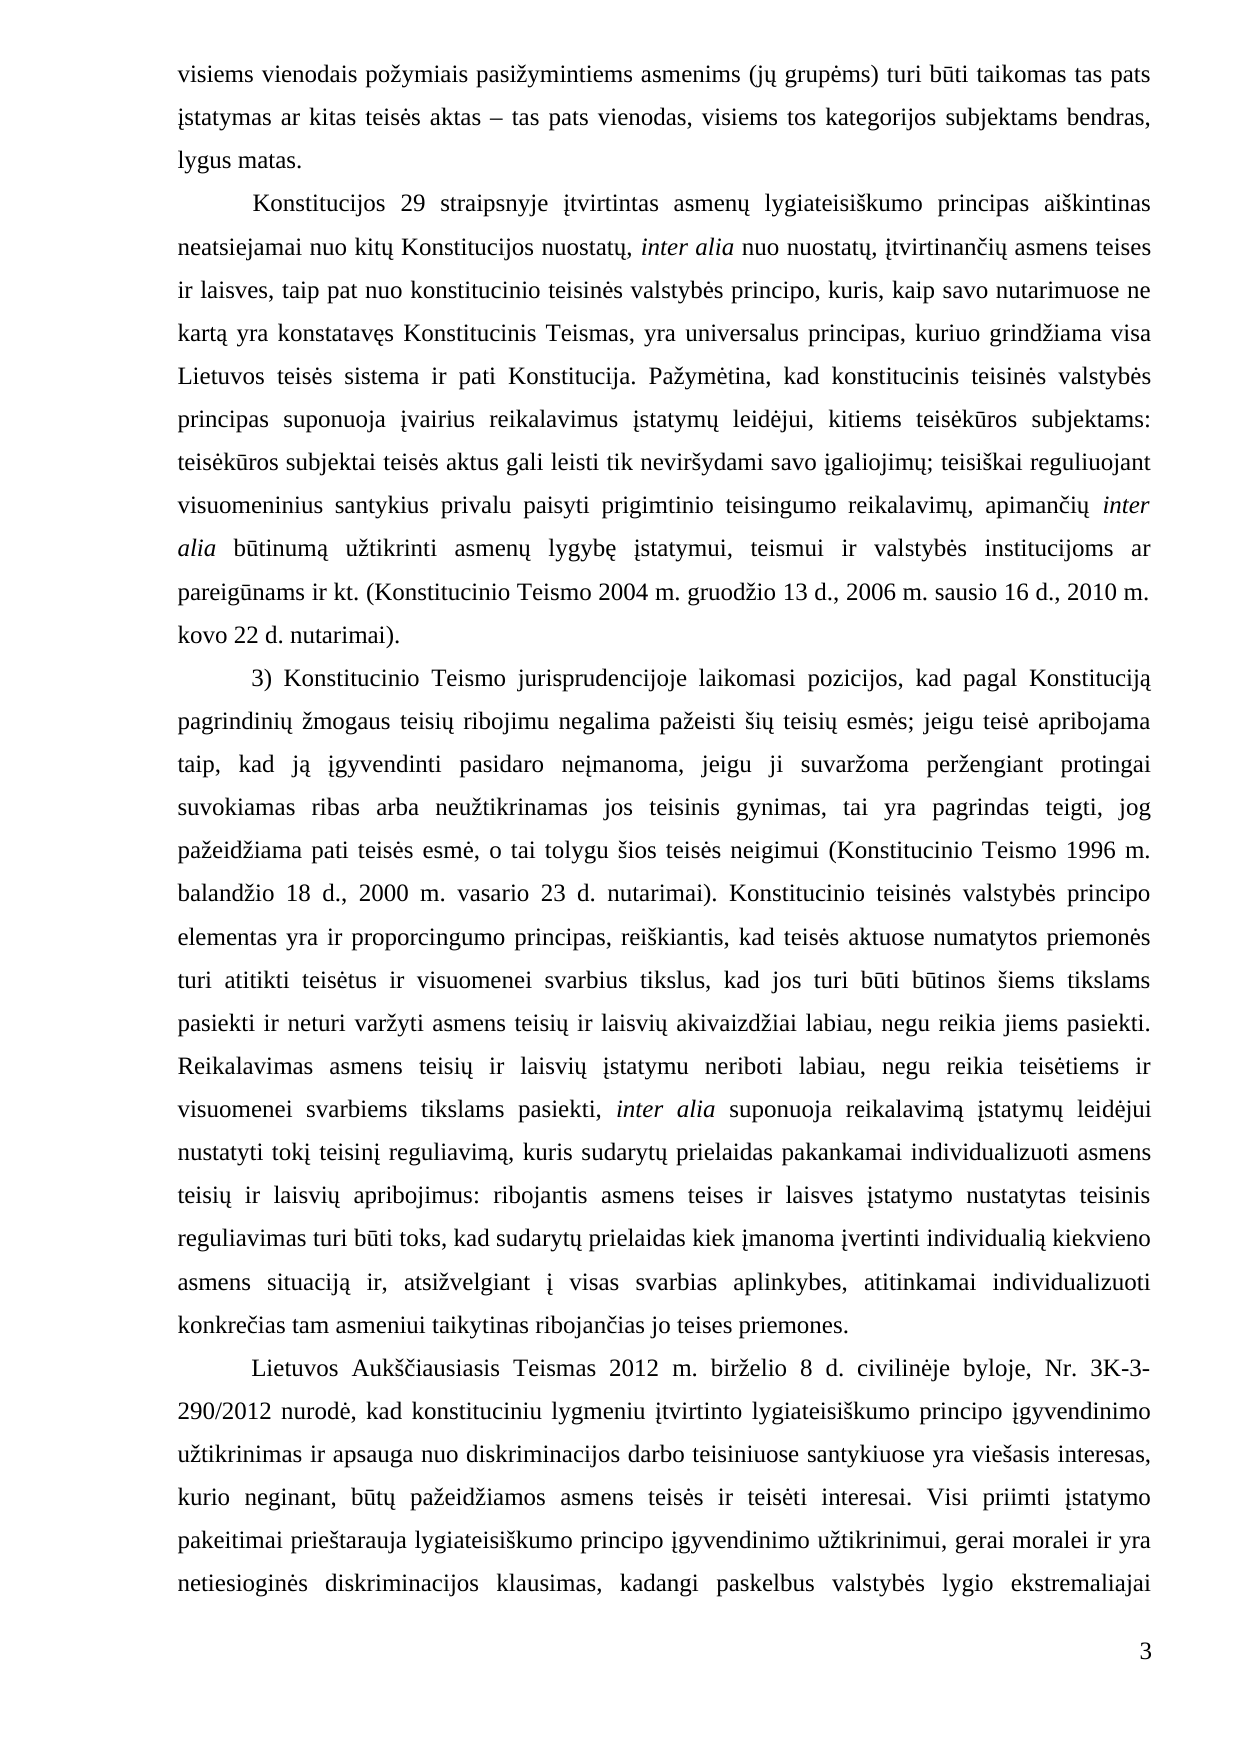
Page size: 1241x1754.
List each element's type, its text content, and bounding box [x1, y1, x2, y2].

text visiems vienodais požymiais pasižymintiems asmenims (jų grupėms) turi būti taikomas tas pats įstatymas ar kitas teisės aktas – tas pats vienodas, visiems tos kategorijos subjektams bendras, lygus matas. [177, 59, 1152, 174]
text 3) Konstitucinio Teismo jurisprudencijoje laikomasi pozicijos, kad pagal Konstituciją pagrindinių žmogaus teisių ribojimu negalima pažeisti šių teisių esmės; jeigu teisė apribojama taip, kad ją įgyvendinti pasidaro neįmanoma, jeigu ji suvaržoma peržengiant protingai suvokiamas ribas arba neužtikrinamas jos teisinis gynimas, tai yra pagrindas teigti, jog pažeidžiama pati teisės esmė, o tai tolygu šios teisės neigimui (Konstitucinio Teismo 1996 m. balandžio 18 d., 2000 m. vasario 23 d. nutarimai). Konstitucinio teisinės valstybės principo elementas yra ir proporcingumo principas, reiškiantis, kad teisės aktuose numatytos priemonės turi atitikti teisėtus ir visuomenei svarbius tikslus, kad jos turi būti būtinos šiems tikslams pasiekti ir neturi varžyti asmens teisių ir laisvių akivaizdžiai labiau, negu reikia jiems pasiekti. Reikalavimas asmens teisių ir laisvių įstatymu neriboti labiau, negu reikia teisėtiems ir visuomenei svarbiems tikslams pasiekti, inter alia suponuoja reikalavimą įstatymų leidėjui nustatyti tokį teisinį reguliavimą, kuris sudarytų prielaidas pakankamai individualizuoti asmens teisių ir laisvių apribojimus: ribojantis asmens teises ir laisves įstatymo nustatytas teisinis reguliavimas turi būti toks, kad sudarytų prielaidas kiek įmanoma įvertinti individualią kiekvieno asmens situaciją ir, atsižvelgiant į visas svarbias aplinkybes, atitinkamai individualizuoti konkrečias tam asmeniui taikytinas ribojančias jo teises priemones. [177, 663, 1152, 1338]
text Konstitucijos 29 straipsnyje įtvirtintas asmenų lygiateisiškumo principas aiškintinas neatsiejamai nuo kitų Konstitucijos nuostatų, inter alia nuo nuostatų, įtvirtinančių asmens teises ir laisves, taip pat nuo konstitucinio teisinės valstybės principo, kuris, kaip savo nutarimuose ne kartą yra konstatavęs Konstitucinis Teismas, yra universalus principas, kuriuo grindžiama visa Lietuvos teisės sistema ir pati Konstitucija. Pažymėtina, kad konstitucinis teisinės valstybės principas suponuoja įvairius reikalavimus įstatymų leidėjui, kitiems teisėkūros subjektams: teisėkūros subjektai teisės aktus gali leisti tik neviršydami savo įgaliojimų; teisiškai reguliuojant visuomeninius santykius privalu paisyti prigimtinio teisingumo reikalavimų, apimančių inter alia būtinumą užtikrinti asmenų lygybę įstatymui, teismui ir valstybės institucijoms ar pareigūnams ir kt. (Konstitucinio Teismo 2004 m. gruodžio 13 d., 2006 m. sausio 16 d., 2010 m. kovo 22 d. nutarimai). [177, 188, 1152, 648]
text Lietuvos Aukščiausiasis Teismas 2012 m. birželio 8 d. civilinėje byloje, Nr. 3K-3-290/2012 nurodė, kad konstituciniu lygmeniu įtvirtinto lygiateisiškumo principo įgyvendinimo užtikrinimas ir apsauga nuo diskriminacijos darbo teisiniuose santykiuose yra viešasis interesas, kurio neginant, būtų pažeidžiamos asmens teisės ir teisėti interesai. Visi priimti įstatymo pakeitimai prieštarauja lygiateisiškumo principo įgyvendinimo užtikrinimui, gerai moralei ir yra netiesioginės diskriminacijos klausimas, kadangi paskelbus valstybės lygio ekstremaliajai [177, 1353, 1152, 1597]
